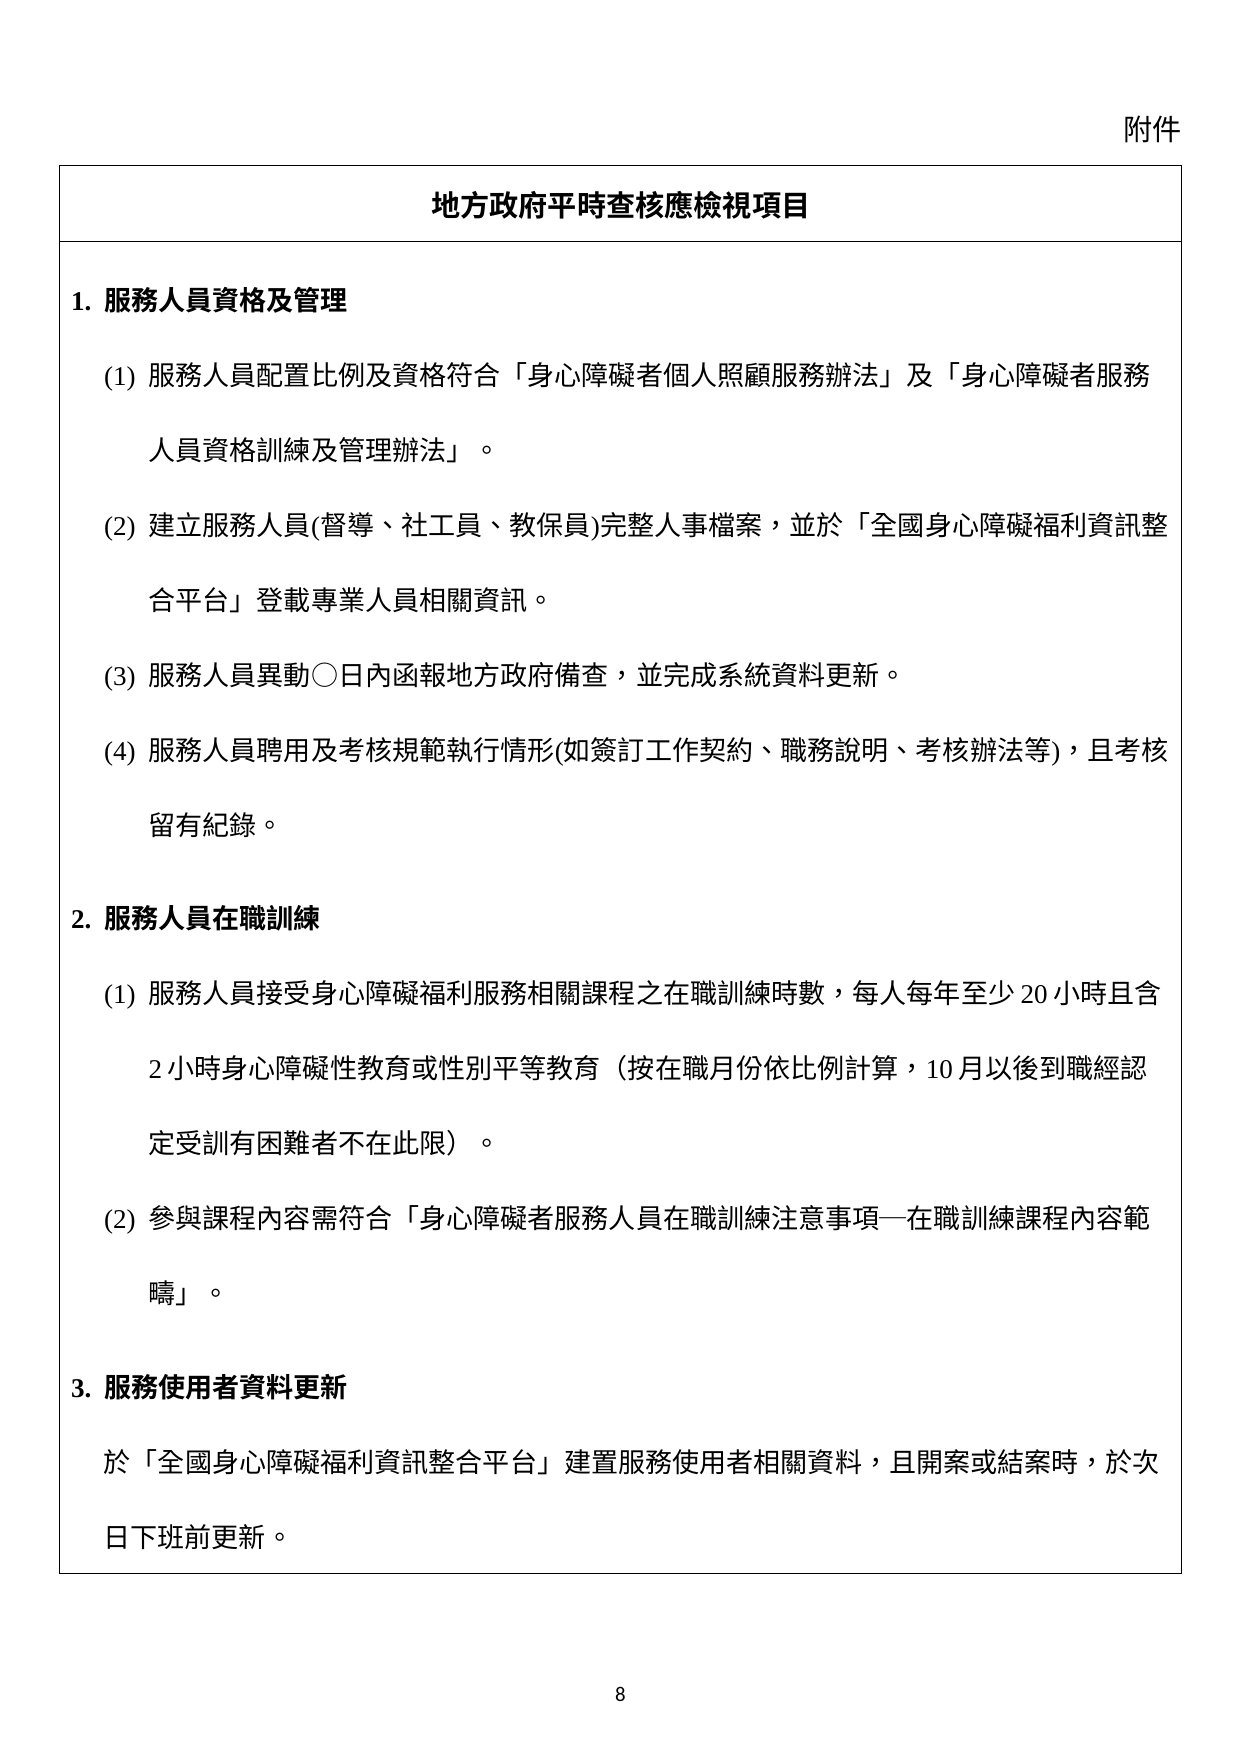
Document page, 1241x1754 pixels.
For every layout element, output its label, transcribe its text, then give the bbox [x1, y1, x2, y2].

table_header 地方政府平時查核應檢視項目 [60, 166, 1181, 241]
text 附件 [59, 90, 1181, 165]
table_cell 服務人員資格及管理 服務人員配置比例及資格符合「身心障礙者個人照顧服務辦法」及「身心障礙者服務人員資格訓練及管理辦法」。 建立服務人員(督導、社工員、教保員)完整人事檔案，並於「全國身心障礙福利資訊整合平台」登載專業人員相關資訊。 服務人員異動○日內函報地方政府備查，並完成系統資料更新。 服務人員聘用及考核規範執行情形(如簽訂工作契約、職務說明、考核辦法等)，且考核留有紀錄。 服務人員在職訓練 服務人員接受身心障礙福利服務相關課程之在職訓練時數，每人每年至少20小時且含2小時身心障礙性教育或性別平等教育（按在職月份依比例計算，10月以後到職經認定受訓有困難者不在此限）。 參與課程內容需符合「身心障礙者服務人員在職訓練注意事項─在職訓練課程內容範疇」。 服務使用者資料更新 於「全國身心障礙福利資訊整合平台」建置服務使用者相關資料，且開案或結案時，於次日下班前更新。 空間規劃 每一居住單位服務人數符合規定。 服務場所不得兼辦其他服務。 公共安全 服務空間依規定投保公共意外責任險。 建築物公共安全檢查依規定辦理申報(建物樓層達6層者)，並經查核合格予以備查或復核合格。 消防安全設備定期維護檢修，依規定辦理申報備查。 財務管理 單位接受政府補助經費如採預撥應設立專戶。 帳冊紀錄詳實且財務報表完整。 政府補助或代管之財產及物品均編列清冊，定期盤點並有做成紀錄。 其他事項 [60, 242, 1181, 1573]
